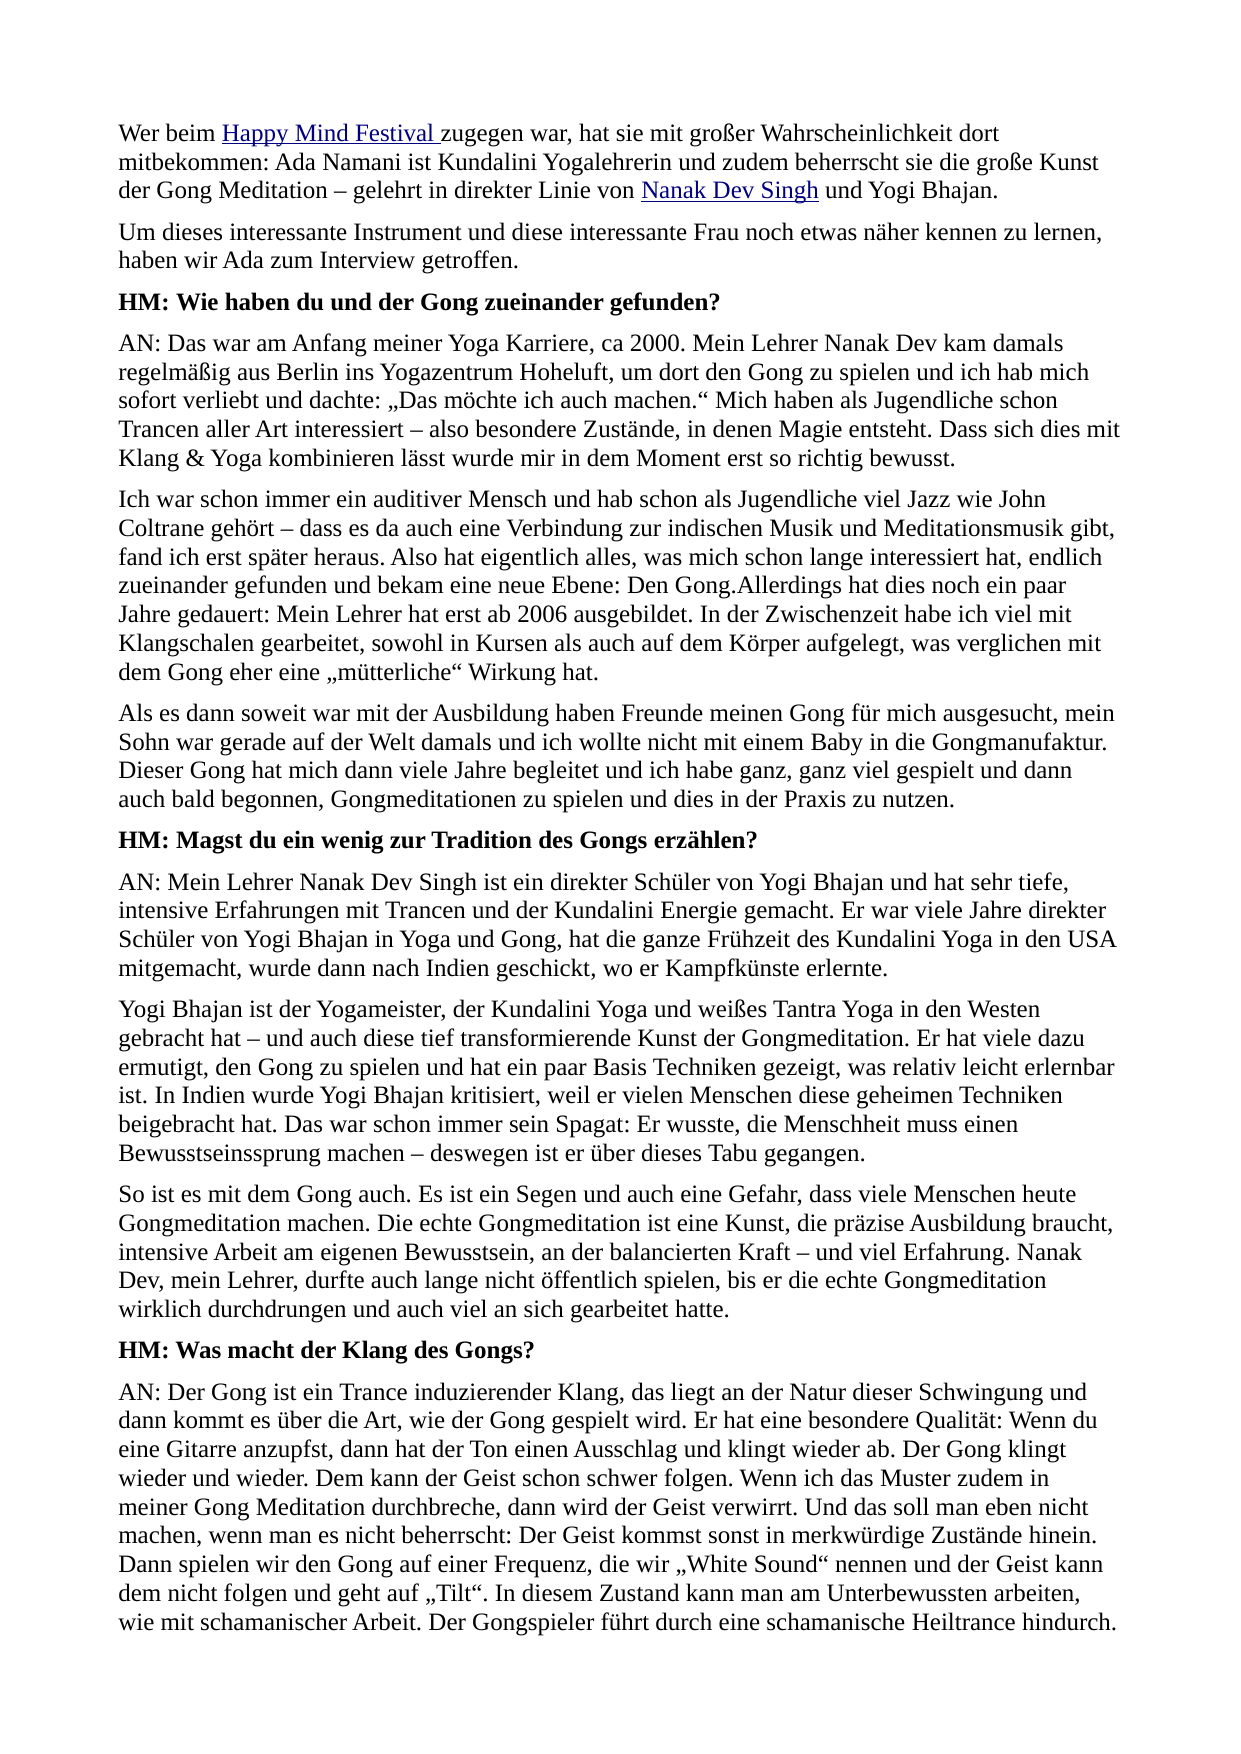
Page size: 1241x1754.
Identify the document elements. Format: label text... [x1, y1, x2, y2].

text HM: Was macht der Klang des Gongs? [118, 1336, 1122, 1364]
text HM: Wie haben du und der Gong zueinander gefunden? [118, 287, 1122, 316]
text AN: Mein Lehrer Nanak Dev Singh ist ein direkter Schüler von Yogi Bhajan und hat sehr tiefe, intensive Erfahrungen mit Trancen und der Kundalini Energie gemacht. Er war viele Jahre direkter Schüler von Yogi Bhajan in Yoga und Gong, hat die ganze Frühzeit des Kundalini Yoga in den USA mitgemacht, wurde dann nach Indien geschickt, wo er Kampfkünste erlernte. [118, 867, 1122, 982]
text Wer beim Happy Mind Festival zugegen war, hat sie mit großer Wahrscheinlichkeit dort mitbekommen: Ada Namani ist Kundalini Yogalehrerin und zudem beherrscht sie die große Kunst der Gong Meditation – gelehrt in direkter Linie von Nanak Dev Singh und Yogi Bhajan. [118, 118, 1122, 204]
text AN: Das war am Anfang meiner Yoga Karriere, ca 2000. Mein Lehrer Nanak Dev kam damals regelmäßig aus Berlin ins Yogazentrum Hoheluft, um dort den Gong zu spielen und ich hab mich sofort verliebt und dachte: „Das möchte ich auch machen.“ Mich haben als Jugendliche schon Trancen aller Art interessiert – also besondere Zustände, in denen Magie entsteht. Dass sich dies mit Klang & Yoga kombinieren lässt wurde mir in dem Moment erst so richtig bewusst. [118, 328, 1122, 472]
text Yogi Bhajan ist der Yogameister, der Kundalini Yoga und weißes Tantra Yoga in den Westen gebracht hat – und auch diese tief transformierende Kunst der Gongmeditation. Er hat viele dazu ermutigt, den Gong zu spielen und hat ein paar Basis Techniken gezeigt, was relativ leicht erlernbar ist. In Indien wurde Yogi Bhajan kritisiert, weil er vielen Menschen diese geheimen Techniken beigebracht hat. Das war schon immer sein Spagat: Er wusste, die Menschheit muss einen Bewusstseinssprung machen – deswegen ist er über dieses Tabu gegangen. [118, 994, 1122, 1167]
text Um dieses interessante Instrument und diese interessante Frau noch etwas näher kennen zu lernen, haben wir Ada zum Interview getroffen. [118, 217, 1122, 274]
text Als es dann soweit war mit der Ausbildung haben Freunde meinen Gong für mich ausgesucht, mein Sohn war gerade auf der Welt damals und ich wollte nicht mit einem Baby in die Gongmanufaktur. Dieser Gong hat mich dann viele Jahre begleitet und ich habe ganz, ganz viel gespielt und dann auch bald begonnen, Gongmeditationen zu spielen und dies in der Praxis zu nutzen. [118, 698, 1122, 813]
text HM: Magst du ein wenig zur Tradition des Gongs erzählen? [118, 826, 1122, 854]
text Ich war schon immer ein auditiver Mensch und hab schon als Jugendliche viel Jazz wie John Coltrane gehört – dass es da auch eine Verbindung zur indischen Musik und Meditationsmusik gibt, fand ich erst später heraus. Also hat eigentlich alles, was mich schon lange interessiert hat, endlich zueinander gefunden und bekam eine neue Ebene: Den Gong.Allerdings hat dies noch ein paar Jahre gedauert: Mein Lehrer hat erst ab 2006 ausgebildet. In der Zwischenzeit habe ich viel mit Klangschalen gearbeitet, sowohl in Kursen als auch auf dem Körper aufgelegt, was verglichen mit dem Gong eher eine „mütterliche“ Wirkung hat. [118, 484, 1122, 686]
text So ist es mit dem Gong auch. Es ist ein Segen und auch eine Gefahr, dass viele Menschen heute Gongmeditation machen. Die echte Gongmeditation ist eine Kunst, die präzise Ausbildung braucht, intensive Arbeit am eigenen Bewusstsein, an der balancierten Kraft – und viel Erfahrung. Nanak Dev, mein Lehrer, durfte auch lange nicht öffentlich spielen, bis er die echte Gongmeditation wirklich durchdrungen und auch viel an sich gearbeitet hatte. [118, 1179, 1122, 1323]
text AN: Der Gong ist ein Trance induzierender Klang, das liegt an der Natur dieser Schwingung und dann kommt es über die Art, wie der Gong gespielt wird. Er hat eine besondere Qualität: Wenn du eine Gitarre anzupfst, dann hat der Ton einen Ausschlag und klingt wieder ab. Der Gong klingt wieder und wieder. Dem kann der Geist schon schwer folgen. Wenn ich das Muster zudem in meiner Gong Meditation durchbreche, dann wird der Geist verwirrt. Und das soll man eben nicht machen, wenn man es nicht beherrscht: Der Geist kommst sonst in merkwürdige Zustände hinein. Dann spielen wir den Gong auf einer Frequenz, die wir „White Sound“ nennen und der Geist kann dem nicht folgen und geht auf „Tilt“. In diesem Zustand kann man am Unterbewussten arbeiten, wie mit schamanischer Arbeit. Der Gongspieler führt durch eine schamanische Heiltrance hindurch. [118, 1377, 1122, 1636]
